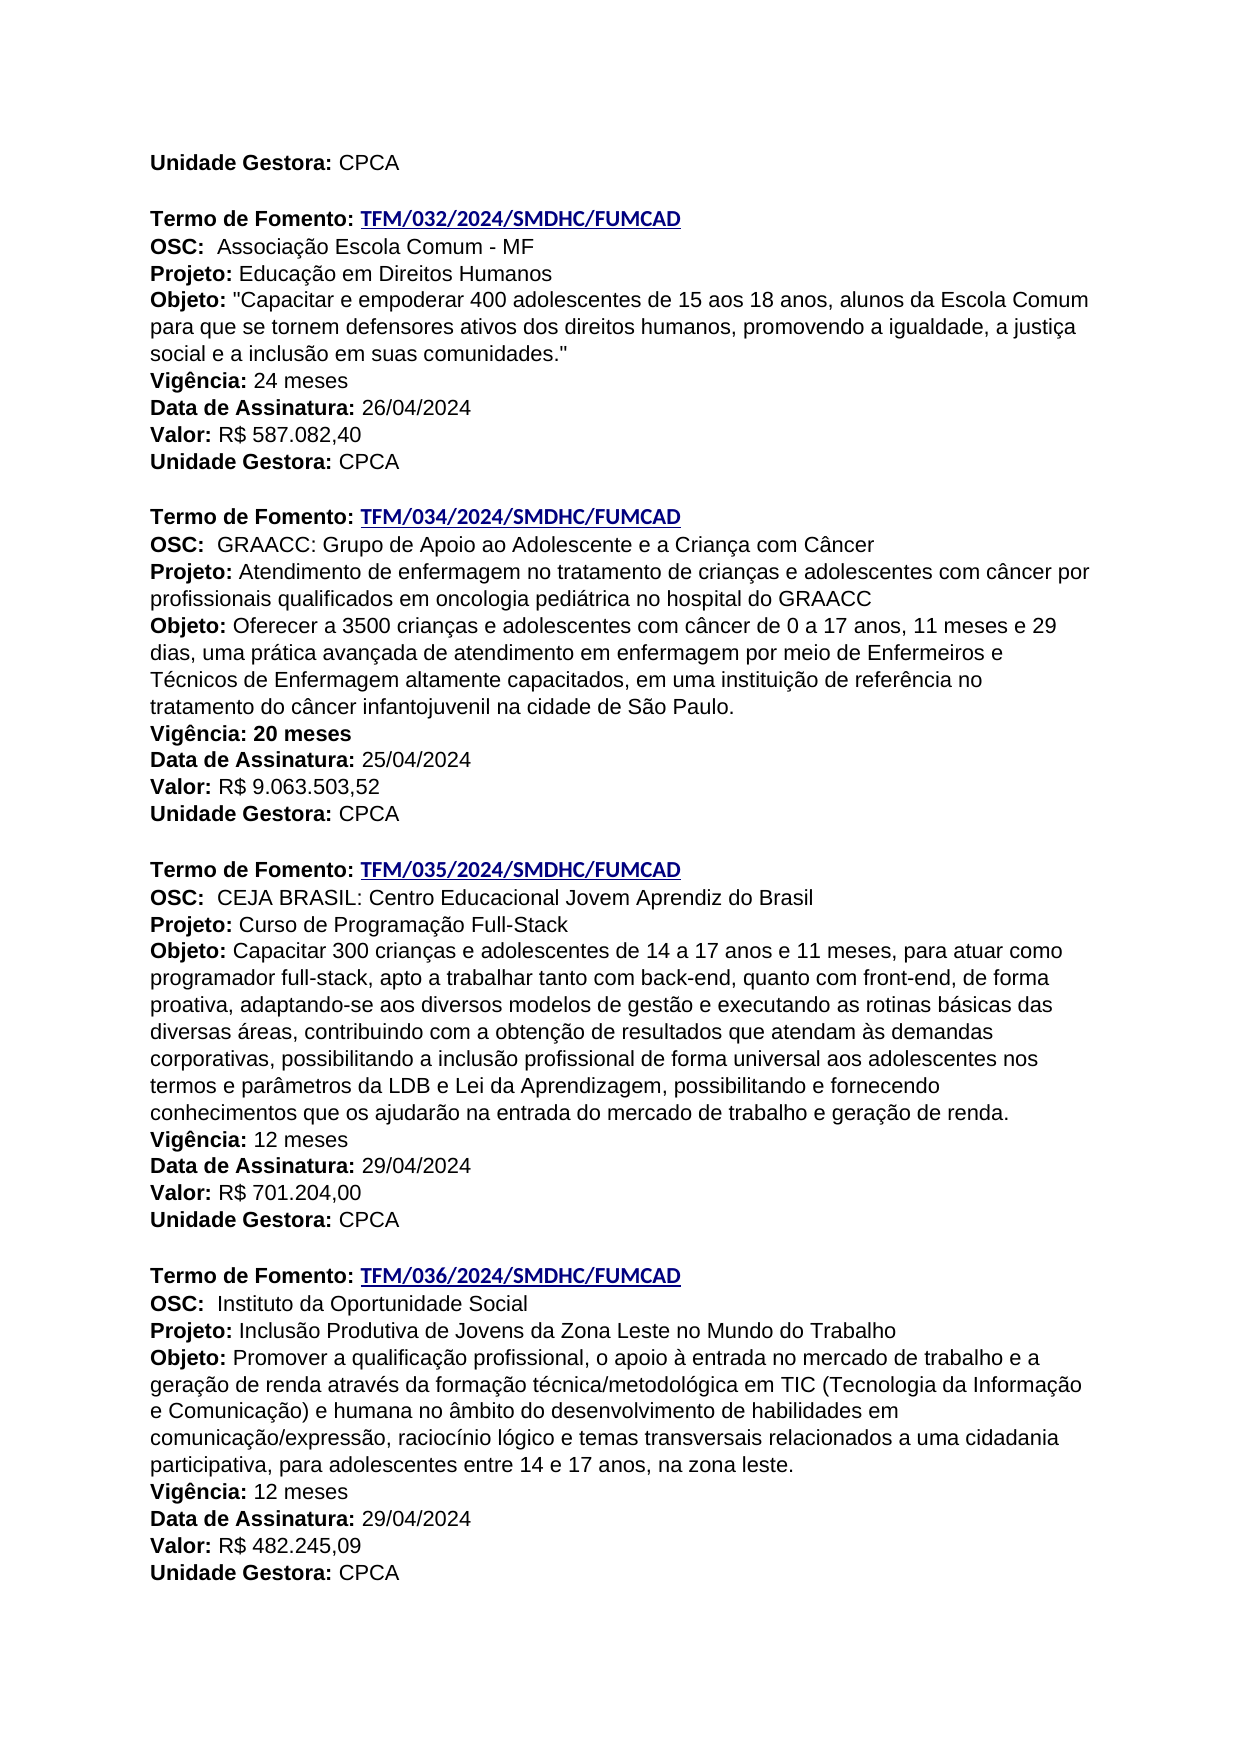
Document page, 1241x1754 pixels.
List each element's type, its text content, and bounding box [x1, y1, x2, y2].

text Projeto: Curso de Programação Full-Stack [150, 912, 1090, 937]
text Vigência: 24 meses [150, 368, 1090, 393]
text Data de Assinatura: 25/04/2024 [150, 747, 1090, 772]
text Unidade Gestora: CPCA [150, 449, 1090, 474]
text Termo de Fomento: TFM/032/2024/SMDHC/FUMCAD [150, 204, 1090, 232]
text Projeto: Atendimento de enfermagem no tratamento de crianças e adolescentes com câncer por profissionais qualificados em oncologia pediátrica no hospital do GRAACC [150, 559, 1090, 611]
text Objeto: "Capacitar e empoderar 400 adolescentes de 15 aos 18 anos, alunos da Escola Comum para que se tornem defensores ativos dos direitos humanos, promovendo a igualdade, a justiça social e a inclusão em suas comunidades." [150, 287, 1090, 366]
text Unidade Gestora: CPCA [150, 1559, 1090, 1585]
text Termo de Fomento: TFM/035/2024/SMDHC/FUMCAD [150, 855, 1090, 883]
text Vigência: 12 meses [150, 1127, 1090, 1152]
text Vigência: 12 meses [150, 1479, 1090, 1504]
text Objeto: Oferecer a 3500 crianças e adolescentes com câncer de 0 a 17 anos, 11 meses e 29 dias, uma prática avançada de atendimento em enfermagem por meio de Enfermeiros e Técnicos de Enfermagem altamente capacitados, em uma instituição de referência no tratamento do câncer infantojuvenil na cidade de São Paulo. [150, 613, 1090, 719]
text Objeto: Capacitar 300 crianças e adolescentes de 14 a 17 anos e 11 meses, para atuar como programador full-stack, apto a trabalhar tanto com back-end, quanto com front-end, de forma proativa, adaptando-se aos diversos modelos de gestão e executando as rotinas básicas das diversas áreas, contribuindo com a obtenção de resultados que atendam às demandas corporativas, possibilitando a inclusão profissional de forma universal aos adolescentes nos termos e parâmetros da LDB e Lei da Aprendizagem, possibilitando e fornecendo conhecimentos que os ajudarão na entrada do mercado de trabalho e geração de renda. [150, 938, 1090, 1125]
text Termo de Fomento: TFM/034/2024/SMDHC/FUMCAD [150, 502, 1090, 530]
text Objeto: Promover a qualificação profissional, o apoio à entrada no mercado de trabalho e a geração de renda através da formação técnica/metodológica em TIC (Tecnologia da Informação e Comunicação) e humana no âmbito do desenvolvimento de habilidades em comunicação/expressão, raciocínio lógico e temas transversais relacionados a uma cidadania participativa, para adolescentes entre 14 e 17 anos, na zona leste. [150, 1344, 1090, 1477]
text OSC: GRAACC: Grupo de Apoio ao Adolescente e a Criança com Câncer [150, 532, 1090, 557]
text OSC: Instituto da Oportunidade Social [150, 1291, 1090, 1316]
text Data de Assinatura: 29/04/2024 [150, 1506, 1090, 1531]
text Unidade Gestora: CPCA [150, 801, 1090, 826]
text Data de Assinatura: 26/04/2024 [150, 395, 1090, 420]
text Valor: R$ 482.245,09 [150, 1533, 1090, 1558]
text Unidade Gestora: CPCA [150, 150, 1090, 175]
text Data de Assinatura: 29/04/2024 [150, 1153, 1090, 1179]
text Vigência: 20 meses [150, 720, 1090, 746]
text Valor: R$ 701.204,00 [150, 1180, 1090, 1206]
text Valor: R$ 587.082,40 [150, 422, 1090, 447]
text Termo de Fomento: TFM/036/2024/SMDHC/FUMCAD [150, 1261, 1090, 1289]
text OSC: Associação Escola Comum - MF [150, 234, 1090, 259]
text OSC: CEJA BRASIL: Centro Educacional Jovem Aprendiz do Brasil [150, 885, 1090, 910]
text Projeto: Inclusão Produtiva de Jovens da Zona Leste no Mundo do Trabalho [150, 1318, 1090, 1343]
text Projeto: Educação em Direitos Humanos [150, 261, 1090, 286]
text Valor: R$ 9.063.503,52 [150, 774, 1090, 799]
text Unidade Gestora: CPCA [150, 1207, 1090, 1232]
